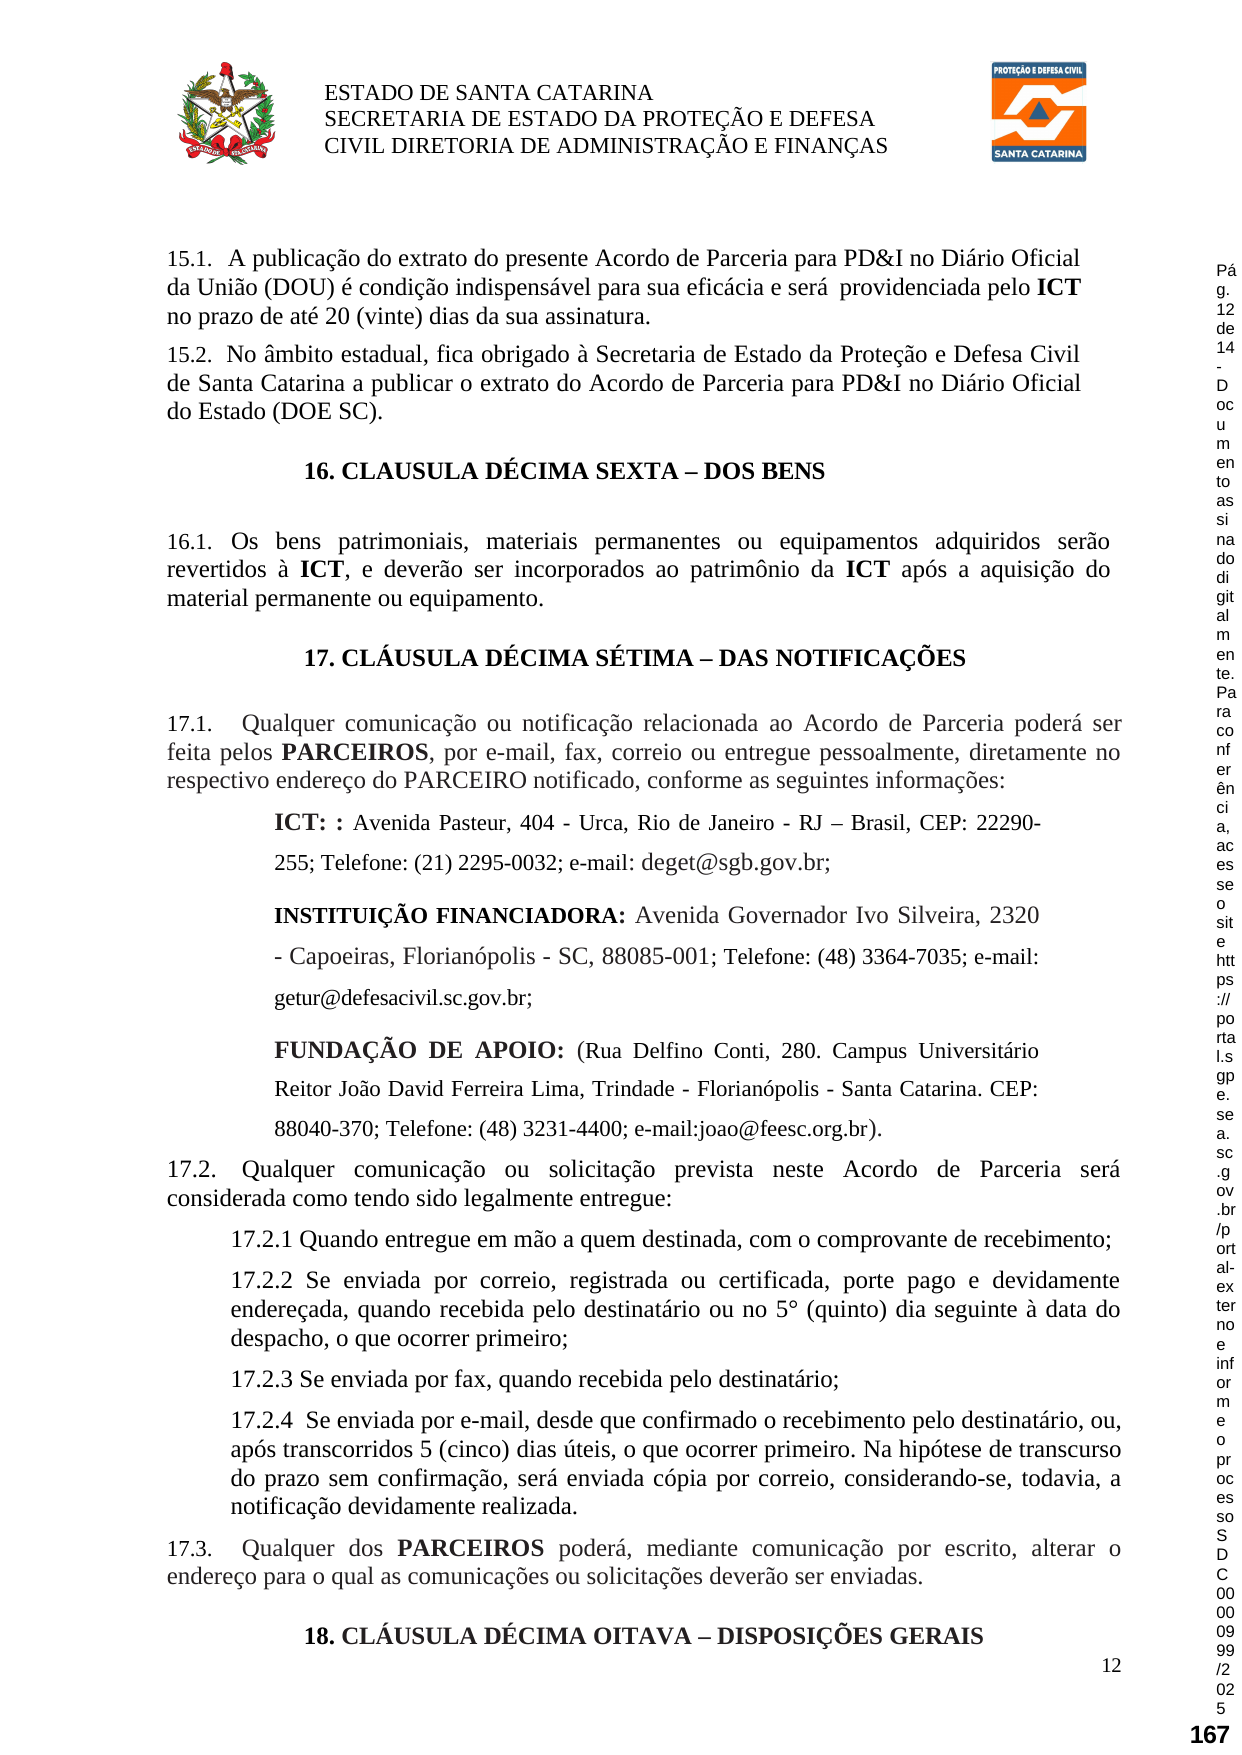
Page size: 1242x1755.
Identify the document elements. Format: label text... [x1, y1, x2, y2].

text 12 [1101, 1653, 1133, 1677]
text INSTITUIÇÃO FINANCIADORA: Avenida Governador Ivo Silveira, 2320 - Capoeiras, Florianópolis - SC, 88085-001; Telefone: (48) 3364-7035; e-mail: getur@defesacivil.sc.gov.br; [274, 900, 1040, 1011]
list Os bens patrimoniais, materiais permanentes ou equipamentos adquiridos serão revertidos à ICT, e deverão ser incorporados ao patrimônio da ICT após a aquisição do material permanente ou equipamento. [167, 526, 1111, 612]
list Se enviada por e-mail, desde que confirmado o recebimento pelo destinatário, ou, após transcorridos 5 (cinco) dias úteis, o que ocorrer primeiro. Na hipótese de transcurso do prazo sem confirmação, será enviada cópia por correio, considerando-se, todavia, a notificação devidamente realizada. [230, 1405, 1122, 1520]
list Qualquer comunicação ou notificação relacionada ao Acordo de Parceria poderá ser feita pelos PARCEIROS, por e-mail, fax, correio ou entregue pessoalmente, diretamente no respectivo endereço do PARCEIRO notificado, conforme as seguintes informações: [167, 708, 1122, 794]
text FUNDAÇÃO DE APOIO: (Rua Delfino Conti, 280. Campus Universitário Reitor João David Ferreira Lima, Trindade - Florianópolis - Santa Catarina. CEP: 88040-370; Telefone: (48) 3231-4400; e-mail:joao@feesc.org.br). [274, 1035, 1040, 1142]
text ICT: : Avenida Pasteur, 404 - Urca, Rio de Janeiro - RJ – Brasil, CEP: 22290-255; Telefone: (21) 2295-0032; e-mail: deget@sgb.gov.br; [274, 807, 1041, 876]
subtitle CLAUSULA DÉCIMA SEXTA – DOS BENS [304, 456, 1133, 485]
list Se enviada por fax, quando recebida pelo destinatário; [230, 1364, 1133, 1393]
list Qualquer dos PARCEIROS poderá, mediante comunicação por escrito, alterar o endereço para o qual as comunicações ou solicitações deverão ser enviadas. [167, 1533, 1122, 1590]
list Qualquer comunicação ou solicitação prevista neste Acordo de Parceria será considerada como tendo sido legalmente entregue: [167, 1154, 1121, 1212]
list Quando entregue em mão a quem destinada, com o comprovante de recebimento; [230, 1224, 1133, 1253]
subtitle CLÁUSULA DÉCIMA OITAVA – DISPOSIÇÕES GERAIS [304, 1621, 1133, 1650]
list A publicação do extrato do presente Acordo de Parceria para PD&I no Diário Oficial da União (DOU) é condição indispensável para sua eficácia e será providenciada pelo ICT no prazo de até 20 (vinte) dias da sua assinatura. [167, 243, 1081, 329]
list No âmbito estadual, fica obrigado à Secretaria de Estado da Proteção e Defesa Civil de Santa Catarina a publicar o extrato do Acordo de Parceria para PD&I no Diário Oficial do Estado (DOE SC). [167, 339, 1081, 425]
list Se enviada por correio, registrada ou certificada, porte pago e devidamente endereçada, quando recebida pelo destinatário ou no 5° (quinto) dia seguinte à data do despacho, o que ocorrer primeiro; [230, 1265, 1121, 1351]
text Pág. 12 de 14 - Documento assinado digitalmente. Para conferência, acesse o site https://portal.sgpe.sea.sc.gov.br/portal-externo e informe o processo SDC 00000999/2025 e o código 5NLA6F97. [1216, 261, 1237, 1715]
subtitle CLÁUSULA DÉCIMA SÉTIMA – DAS NOTIFICAÇÕES [304, 643, 1133, 672]
